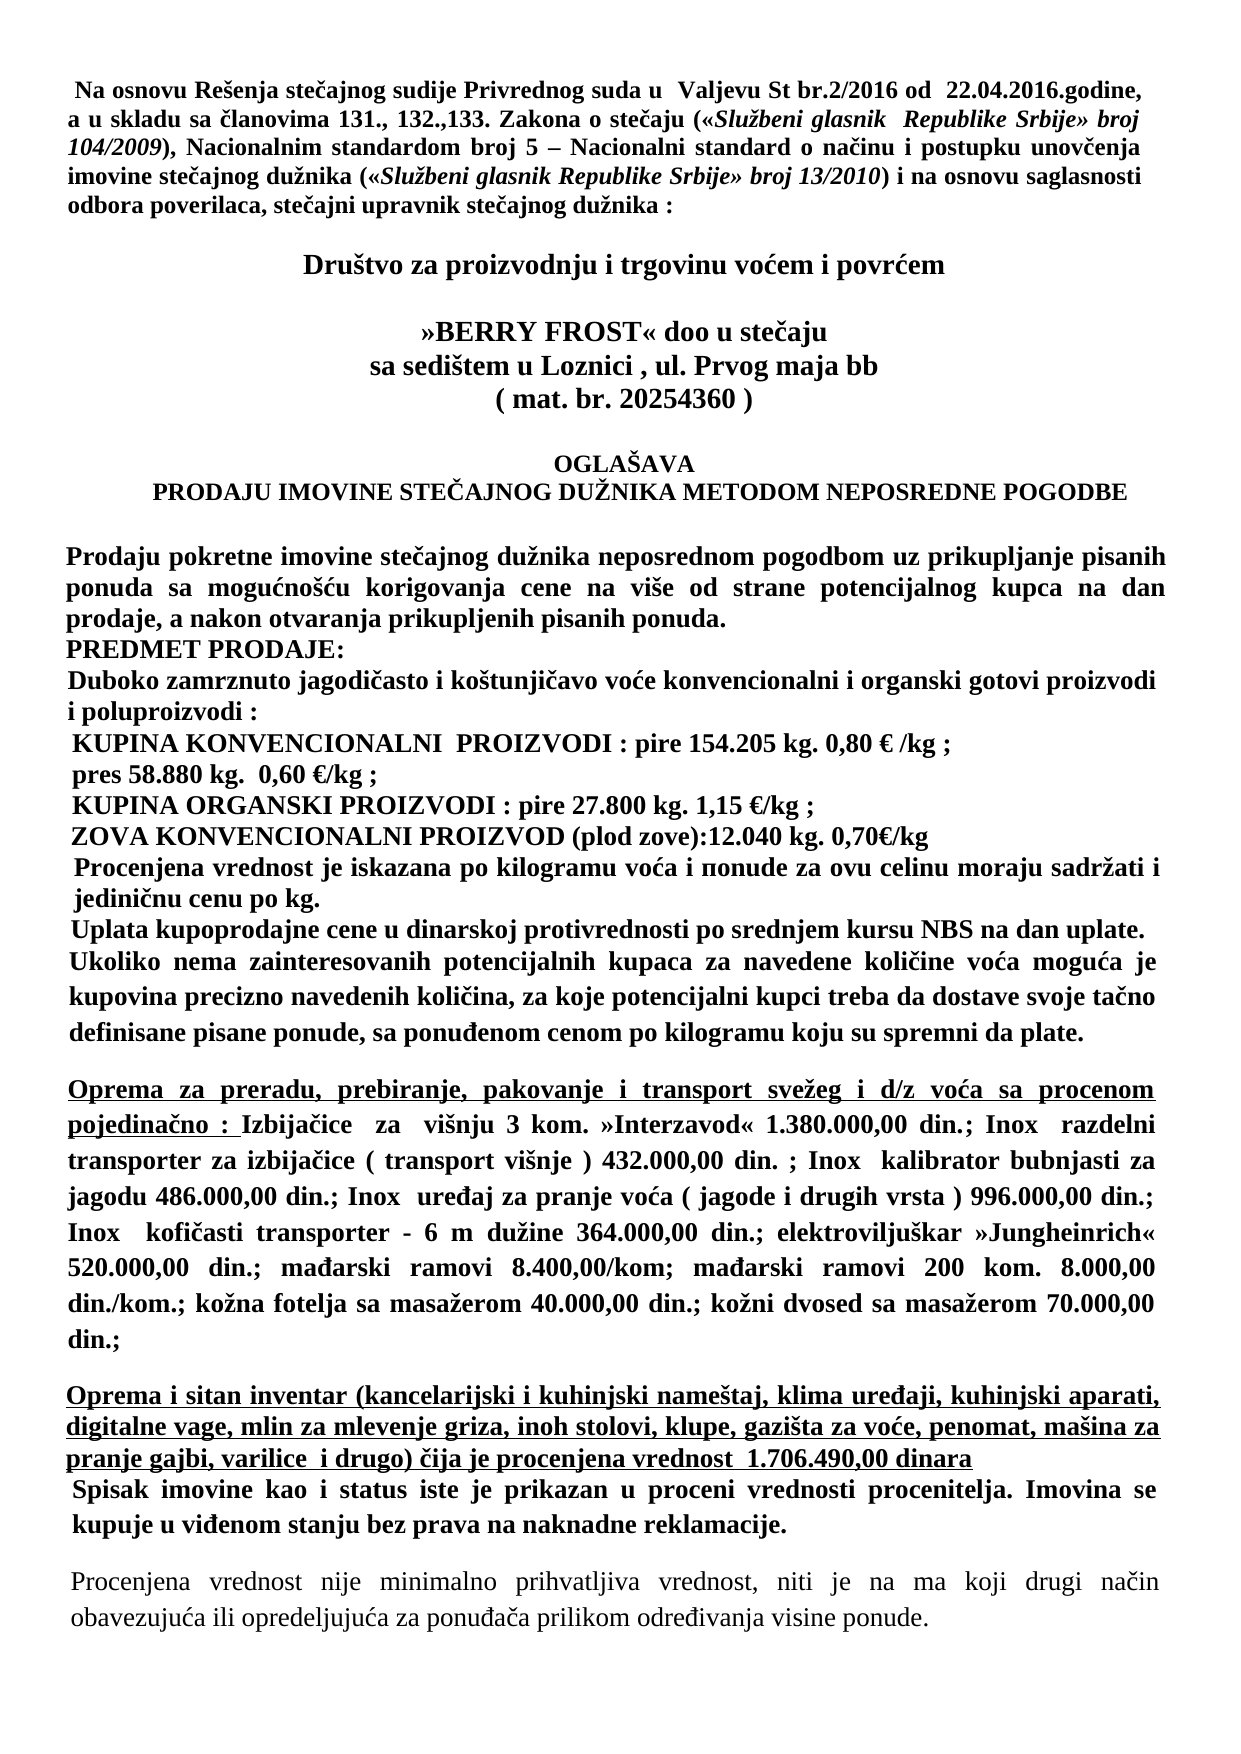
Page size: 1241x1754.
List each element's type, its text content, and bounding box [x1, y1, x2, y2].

text Oprema za preradu, prebiranje, pakovanje i transport svežeg i d/z voća sa procenom [67, 1073, 1156, 1100]
text pres 58.880 kg. 0,60 €/kg ; [72, 758, 1240, 789]
subtitle Na osnovu Rešenja stečajnog sudije Privrednog suda u Valjevu St br.2/2016 od 22.04.2016.godine, a u skladu sa članovima 131., 132.,133. Zakona o stečaju («Službeni glasnik Republike Srbije» broj 104/2009), Nacionalnim standardom broj 5 – Nacionalni standard o načinu i postupku unovčenja imovine stečajnog dužnika («Službeni glasnik Republike Srbije» broj 13/2010) i na osnovu saglasnosti odbora poverilaca, stečajni upravnik stečajnog dužnika : [67, 75, 1142, 219]
text Uplata kupoprodajne cene u dinarskoj protivrednosti po srednjem kursu NBS na dan uplate. [70, 913, 1240, 945]
text KUPINA ORGANSKI PROIZVODI : pire 27.800 kg. 1,15 €/kg ; [72, 789, 1240, 820]
subtitle pranje gajbi, varilice i drugo) čija je procenjena vrednost 1.706.490,00 dinara [66, 1439, 1161, 1473]
subtitle digitalne vage, mlin za mlevenje griza, inoh stolovi, klupe, gazišta za voće, penomat, mašina za [66, 1408, 1161, 1438]
text Procenjena vrednost je iskazana po kilogramu voća i пonude za ovu celinu moraju sadržati i jediničnu cenu po kg. [73, 851, 1162, 913]
subtitle Oprema i sitan inventar (kancelarijski i kuhinjski nameštaj, klima uređaji, kuhinjski aparati, [66, 1379, 1161, 1407]
text Prodaju pokretne imovine stečajnog dužnika neposrednom pogodbom uz prikupljanje pisanih ponuda sa mogućnošću korigovanja cene na više od strane potencijalnog kupca na dan prodaje, a nakon otvaranja prikupljenih pisanih ponuda. [64, 540, 1165, 633]
text pojedinačno : Izbijačice za višnju 3 kom. »Interzavod« 1.380.000,00 din.; Inox razdelni transporter za izbijačice ( transport višnje ) 432.000,00 din. ; Inox kalibrator bubnjasti za jagodu 486.000,00 din.; Inox uređaj za pranje voća ( jagode i drugih vrsta ) 996.000,00 din.; Inox kofičasti transporter - 6 m dužine 364.000,00 din.; elektroviljuškar »Jungheinrich« 520.000,00 din.; mađarski ramovi 8.400,00/kom; mađarski ramovi 200 kom. 8.000,00 din./kom.; kožna fotelja sa masažerom 40.000,00 din.; kožni dvosed sa masažerom 70.000,00 din.; [67, 1101, 1156, 1354]
text Procenjena vrednost nije minimalno prihvatljiva vrednost, niti je na ma koji drugi način obavezujuća ili opredeljujuća za ponuđača prilikom određivanja visine ponude. [70, 1565, 1161, 1632]
text Duboko zamrznuto jagodičasto i koštunjičavo voće konvencionalni i organski gotovi proizvodi i poluproizvodi : [67, 664, 1157, 727]
subtitle PREDMET PRODAJE: [66, 633, 1184, 664]
text PRODAJU IMOVINE STEČAJNOG DUŽNIKA METODOM NEPOSREDNE POGODBE [78, 477, 1203, 506]
text KUPINA KONVENCIONALNI PROIZVODI : pire 154.205 kg. 0,80 € /kg ; [72, 727, 1240, 758]
text Ukoliko nema zainteresovanih potencijalnih kupaca za navedene količine voća moguća je kupovina precizno navedenih količina, za koje potencijalni kupci treba da dostave svoje tačno definisane pisane ponude, sa ponuđenom cenom po kilogramu koju su spremni da plate. [69, 945, 1157, 1047]
text ZOVA KONVENCIONALNI PROIZVOD (plod zove):12.040 kg. 0,70€/kg [70, 820, 1240, 851]
text Spisak imovine kao i status iste je prikazan u proceni vrednosti procenitelja. Imovina se kupuje u viđenom stanju bez prava na naknadne reklamacije. [72, 1473, 1157, 1540]
subtitle sa sedištem u Loznici , ul. Prvog maja bb [45, 348, 1203, 382]
subtitle »BERRY FROST« doo u stečaju [45, 314, 1203, 348]
subtitle Društvo za proizvodnju i trgovinu voćem i povrćem [45, 247, 1203, 281]
subtitle OGLAŠAVA [45, 449, 1203, 477]
subtitle ( mat. br. 20254360 ) [45, 382, 1203, 415]
